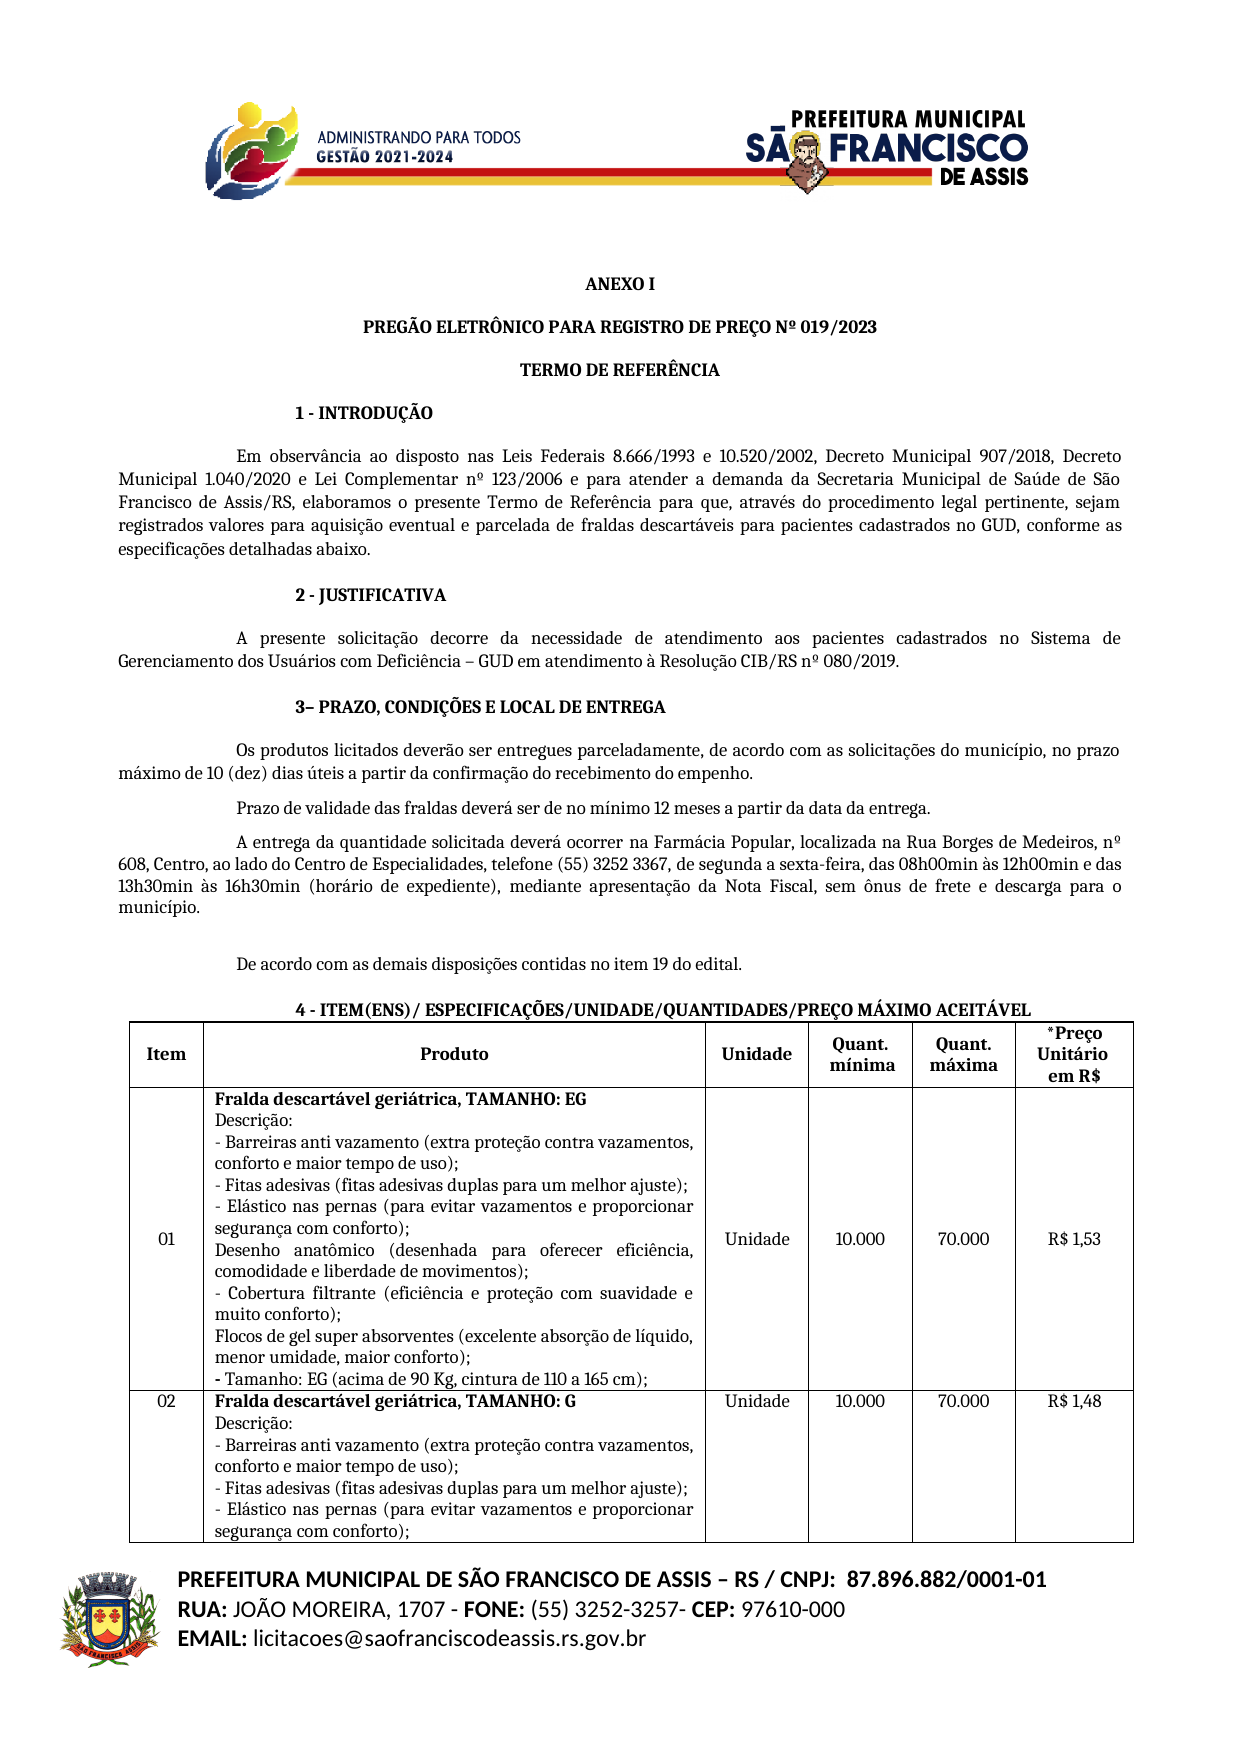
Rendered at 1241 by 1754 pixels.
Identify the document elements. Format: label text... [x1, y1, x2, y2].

table_cell Unidade [706, 1088, 808, 1390]
table_cell 02 [130, 1391, 203, 1542]
text PREGÃO ELETRÔNICO PARA REGISTRO DE PREÇO Nº 019/2023 [118, 317, 1122, 338]
text Os produtos licitados deverão ser entregues parceladamente, de acordo com as solicitações do município, no prazo máximo de 10 (dez) dias úteis a partir da confirmação do recebimento do empenho. [118, 739, 1122, 784]
text 2 - JUSTIFICATIVA [118, 584, 1122, 606]
table_header Quant. mínima [809, 1023, 912, 1087]
text A presente solicitação decorre da necessidade de atendimento aos pacientes cadastrados no Sistema de Gerenciamento dos Usuários com Deficiência – GUD em atendimento à Resolução CIB/RS nº 080/2019. [118, 627, 1122, 672]
table_header *Preço Unitário em R$ [1016, 1023, 1133, 1087]
table_cell Unidade [706, 1391, 808, 1542]
table_header Quant. máxima [913, 1023, 1015, 1087]
text De acordo com as demais disposições contidas no item 19 do edital. [118, 954, 1122, 975]
table_cell 10.000 [809, 1088, 912, 1390]
table_header Produto [204, 1023, 705, 1087]
table_header Item [130, 1023, 203, 1087]
table_header Unidade [706, 1023, 808, 1087]
text ANEXO I [118, 273, 1122, 295]
text A entrega da quantidade solicitada deverá ocorrer na Farmácia Popular, localizada na Rua Borges de Medeiros, nº 608, Centro, ao lado do Centro de Especialidades, telefone (55) 3252 3367, de segunda a sexta-feira, das 08h00min às 12h00min e das 13h30min às 16h30min (horário de expediente), mediante apresentação da Nota Fiscal, sem ônus de frete e descarga para o município. [118, 832, 1122, 918]
table_cell 70.000 [913, 1088, 1015, 1390]
text 1 - INTRODUÇÃO [118, 403, 1122, 424]
table_cell R$ 1,48 [1016, 1391, 1133, 1542]
table_cell Fralda descartável geriátrica, TAMANHO: G Descrição: - Barreiras anti vazamento (extra proteção contra vazamentos, conforto e maior tempo de uso); - Fitas adesivas (fitas adesivas duplas para um melhor ajuste); - Elástico nas pernas (para evitar vazamentos e proporcionar segurança com conforto); [204, 1391, 705, 1542]
table_cell 70.000 [913, 1391, 1015, 1542]
list 3– PRAZO, CONDIÇÕES E LOCAL DE ENTREGA [295, 696, 1122, 718]
table_cell 10.000 [809, 1391, 912, 1542]
text TERMO DE REFERÊNCIA [118, 360, 1122, 381]
table_cell R$ 1,53 [1016, 1088, 1133, 1390]
table_cell Fralda descartável geriátrica, TAMANHO: EG Descrição: - Barreiras anti vazamento (extra proteção contra vazamentos, conforto e maior tempo de uso); - Fitas adesivas (fitas adesivas duplas para um melhor ajuste); - Elástico nas pernas (para evitar vazamentos e proporcionar segurança com conforto); Desenho anatômico (desenhada para oferecer eficiência, comodidade e liberdade de movimentos); - Cobertura filtrante (eficiência e proteção com suavidade e muito conforto); Flocos de gel super absorventes (excelente absorção de líquido, menor umidade, maior conforto); - Tamanho: EG (acima de 90 Kg, cintura de 110 a 165 cm); [204, 1088, 705, 1390]
table_cell 01 [130, 1088, 203, 1390]
text Em observância ao disposto nas Leis Federais 8.666/1993 e 10.520/2002, Decreto Municipal 907/2018, Decreto Municipal 1.040/2020 e Lei Complementar nº 123/2006 e para atender a demanda da Secretaria Municipal de Saúde de São Francisco de Assis/RS, elaboramos o presente Termo de Referência para que, através do procedimento legal pertinente, sejam registrados valores para aquisição eventual e parcelada de fraldas descartáveis para pacientes cadastrados no GUD, conforme as especificações detalhadas abaixo. [118, 446, 1122, 559]
text Prazo de validade das fraldas deverá ser de no mínimo 12 meses a partir da data da entrega. [118, 798, 1122, 819]
text 4 - ITEM(ENS)/ ESPECIFICAÇÕES/UNIDADE/QUANTIDADES/PREÇO MÁXIMO ACEITÁVEL [118, 1000, 1122, 1021]
